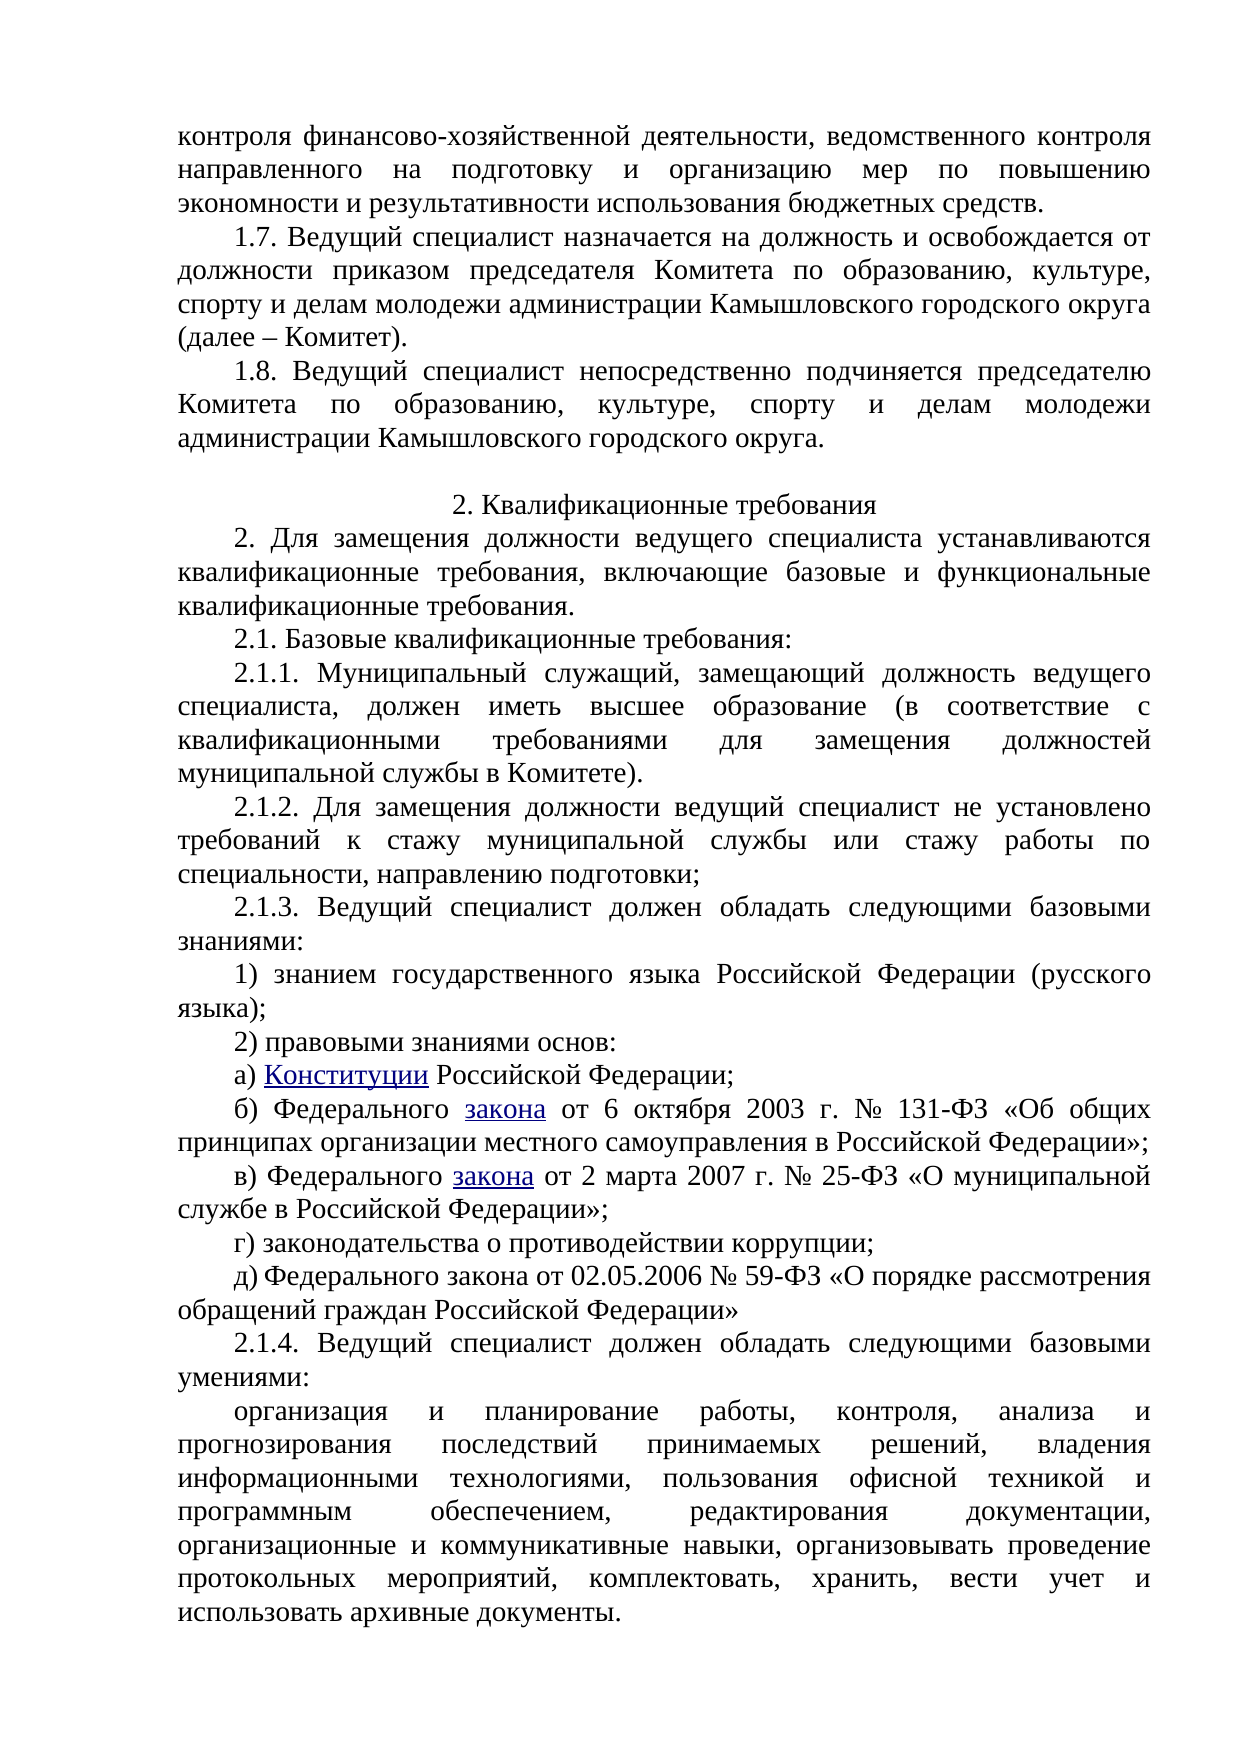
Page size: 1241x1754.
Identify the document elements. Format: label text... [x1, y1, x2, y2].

text 1.7. Ведущий специалист назначается на должность и освобождается от должности приказом председателя Комитета по образованию, культуре, спорту и делам молодежи администрации Камышловского городского округа (далее – Комитет). [177, 219, 1152, 353]
text а) Конституции Российской Федерации; [177, 1057, 1152, 1091]
text 2.1.1. Муниципальный служащий, замещающий должность ведущего специалиста, должен иметь высшее образование (в соответствие с квалификационными требованиями для замещения должностей муниципальной службы в Комитете). [177, 655, 1152, 789]
text 2.1.3. Ведущий специалист должен обладать следующими базовыми знаниями: [177, 889, 1152, 957]
text 2. Для замещения должности ведущего специалиста устанавливаются квалификационные требования, включающие базовые и функциональные квалификационные требования. [177, 521, 1152, 621]
text контроля финансово-хозяйственной деятельности, ведомственного контроля направленного на подготовку и организацию мер по повышению экономности и результативности использования бюджетных средств. [177, 118, 1152, 219]
text в) Федерального закона от 2 марта 2007 г. № 25-ФЗ «О муниципальной службе в Российской Федерации»; [177, 1158, 1152, 1225]
text 1) знанием государственного языка Российской Федерации (русского языка); [177, 957, 1152, 1024]
text 2.1. Базовые квалификационные требования: [177, 621, 1152, 655]
text 2.1.2. Для замещения должности ведущий специалист не установлено требований к стажу муниципальной службы или стажу работы по специальности, направлению подготовки; [177, 789, 1152, 889]
text б) Федерального закона от 6 октября 2003 г. № 131-ФЗ «Об общих принципах организации местного самоуправления в Российской Федерации»; [177, 1091, 1152, 1158]
text г) законодательства о противодействии коррупции; [177, 1225, 1152, 1258]
text 1.8. Ведущий специалист непосредственно подчиняется председателю Комитета по образованию, культуре, спорту и делам молодежи администрации Камышловского городского округа. [177, 353, 1152, 453]
text 2. Квалификационные требования [177, 487, 1152, 521]
text организация и планирование работы, контроля, анализа и прогнозирования последствий принимаемых решений, владения информационными технологиями, пользования офисной техникой и программным обеспечением, редактирования документации, организационные и коммуникативные навыки, организовывать проведение протокольных мероприятий, комплектовать, хранить, вести учет и использовать архивные документы. [177, 1393, 1152, 1627]
text 2) правовыми знаниями основ: [177, 1024, 1152, 1057]
text д) Федерального закона от 02.05.2006 № 59-ФЗ «О порядке рассмотрения обращений граждан Российской Федерации» [177, 1258, 1152, 1326]
text 2.1.4. Ведущий специалист должен обладать следующими базовыми умениями: [177, 1326, 1152, 1393]
